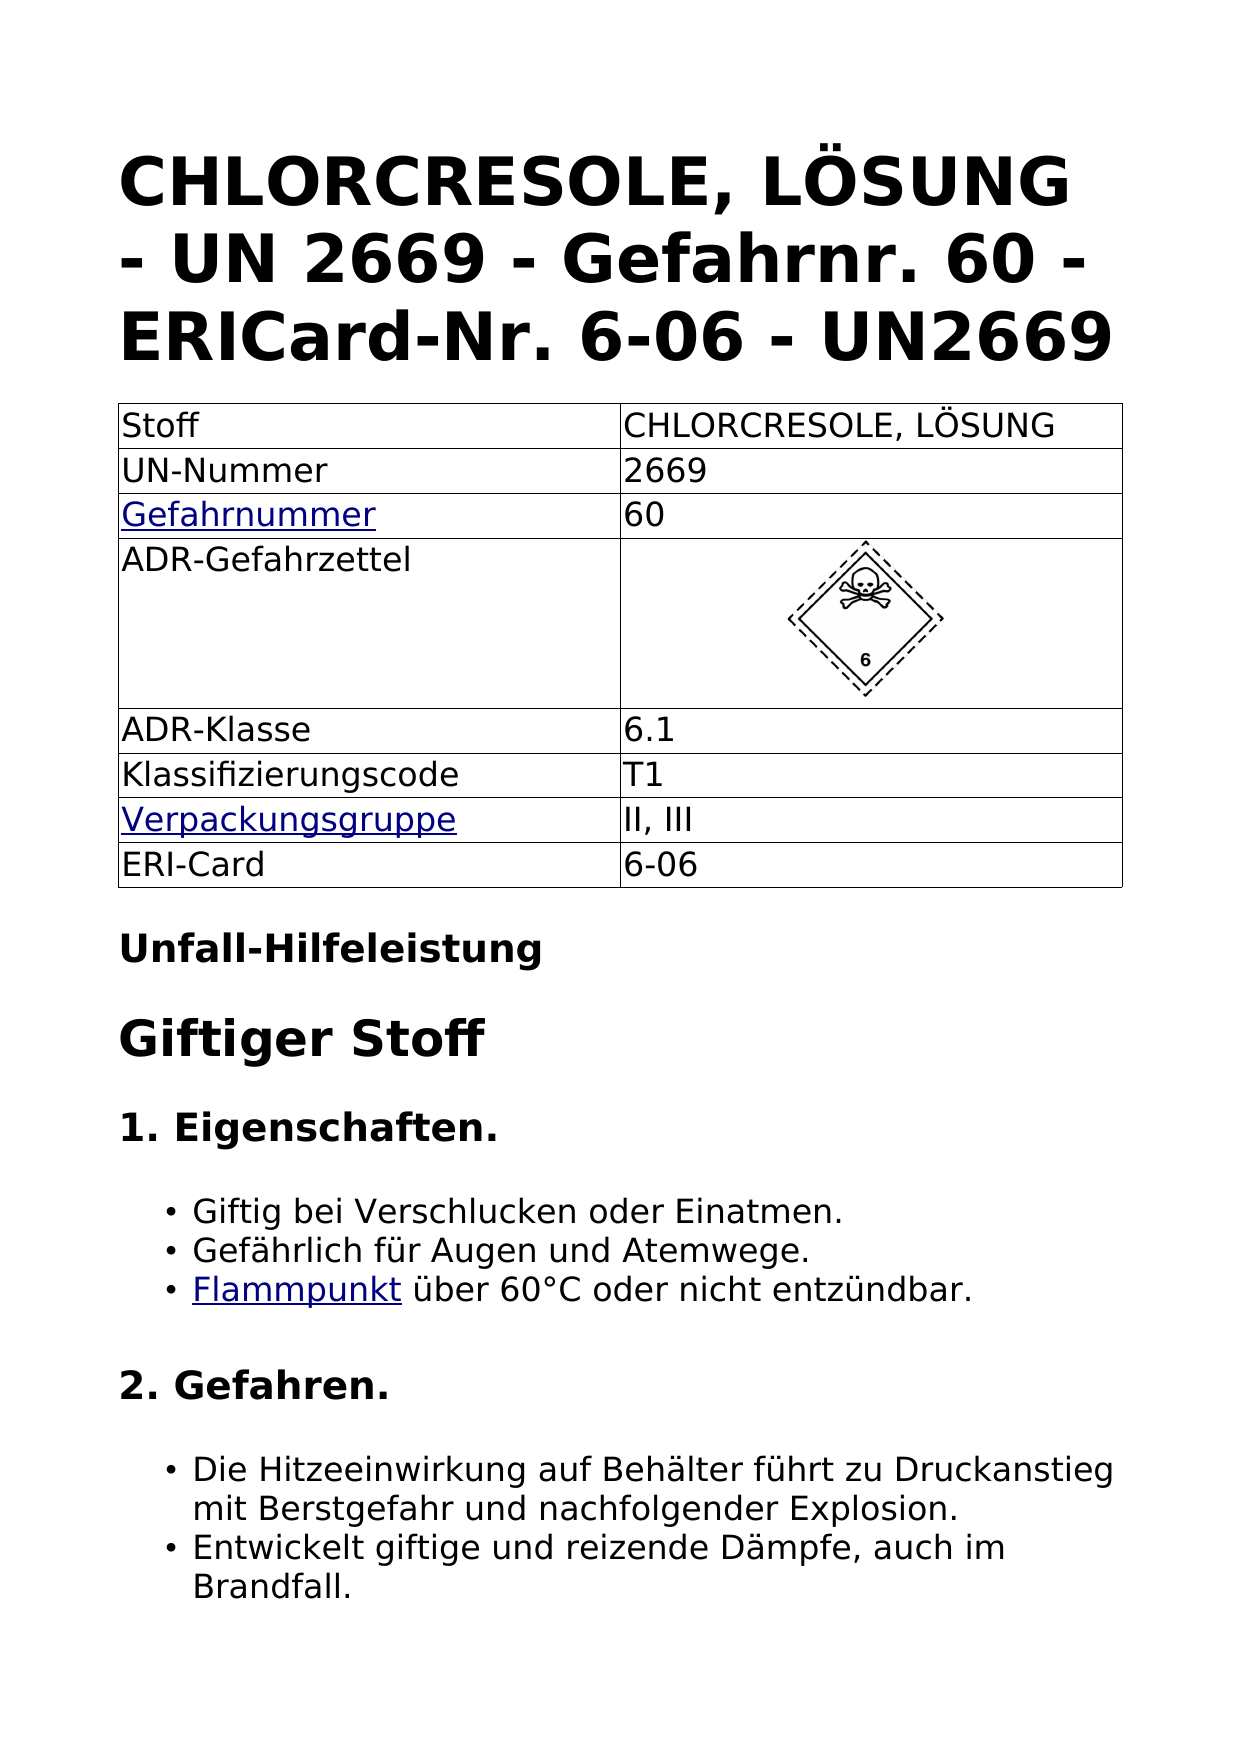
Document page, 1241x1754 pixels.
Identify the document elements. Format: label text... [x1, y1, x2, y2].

table_cell Gefahrnummer [119, 494, 620, 538]
list Die Hitzeeinwirkung auf Behälter führt zu Druckanstieg mit Berstgefahr und nachfolgender Explosion. [177, 1451, 1122, 1528]
list Gefährlich für Augen und Atemwege. [177, 1231, 1122, 1270]
subtitle 2. Gefahren. [118, 1363, 1122, 1409]
table_header Stoff [119, 404, 620, 448]
table_cell II, III [621, 798, 1122, 842]
subtitle Giftiger Stoff [118, 1009, 1122, 1068]
subtitle CHLORCRESOLE, LÖSUNG - UN 2669 - Gefahrnr. 60 - ERICard-Nr. 6-06 - UN2669 [118, 143, 1122, 376]
list Entwickelt giftige und reizende Dämpfe, auch im Brandfall. [177, 1528, 1122, 1606]
table_cell UN-Nummer [119, 449, 620, 493]
table_cell ADR-Klasse [119, 709, 620, 752]
picture [787, 540, 944, 697]
table_cell Klassifizierungscode [119, 754, 620, 797]
list Flammpunkt über 60°C oder nicht entzündbar. [177, 1270, 1122, 1309]
table_cell 6-06 [621, 843, 1122, 887]
subtitle 1. Eigenschaften. [118, 1105, 1122, 1150]
subtitle Unfall-Hilfeleistung [118, 927, 1122, 972]
table_cell 60 [621, 494, 1122, 538]
table_cell ADR-Gefahrzettel [119, 539, 620, 708]
table_cell [621, 539, 1122, 708]
table_cell ERI-Card [119, 843, 620, 887]
table_cell T1 [621, 754, 1122, 797]
table_cell Verpackungsgruppe [119, 798, 620, 842]
table_cell 2669 [621, 449, 1122, 493]
list Giftig bei Verschlucken oder Einatmen. [177, 1192, 1122, 1231]
table_header CHLORCRESOLE, LÖSUNG [621, 404, 1122, 448]
table_cell 6.1 [621, 709, 1122, 752]
